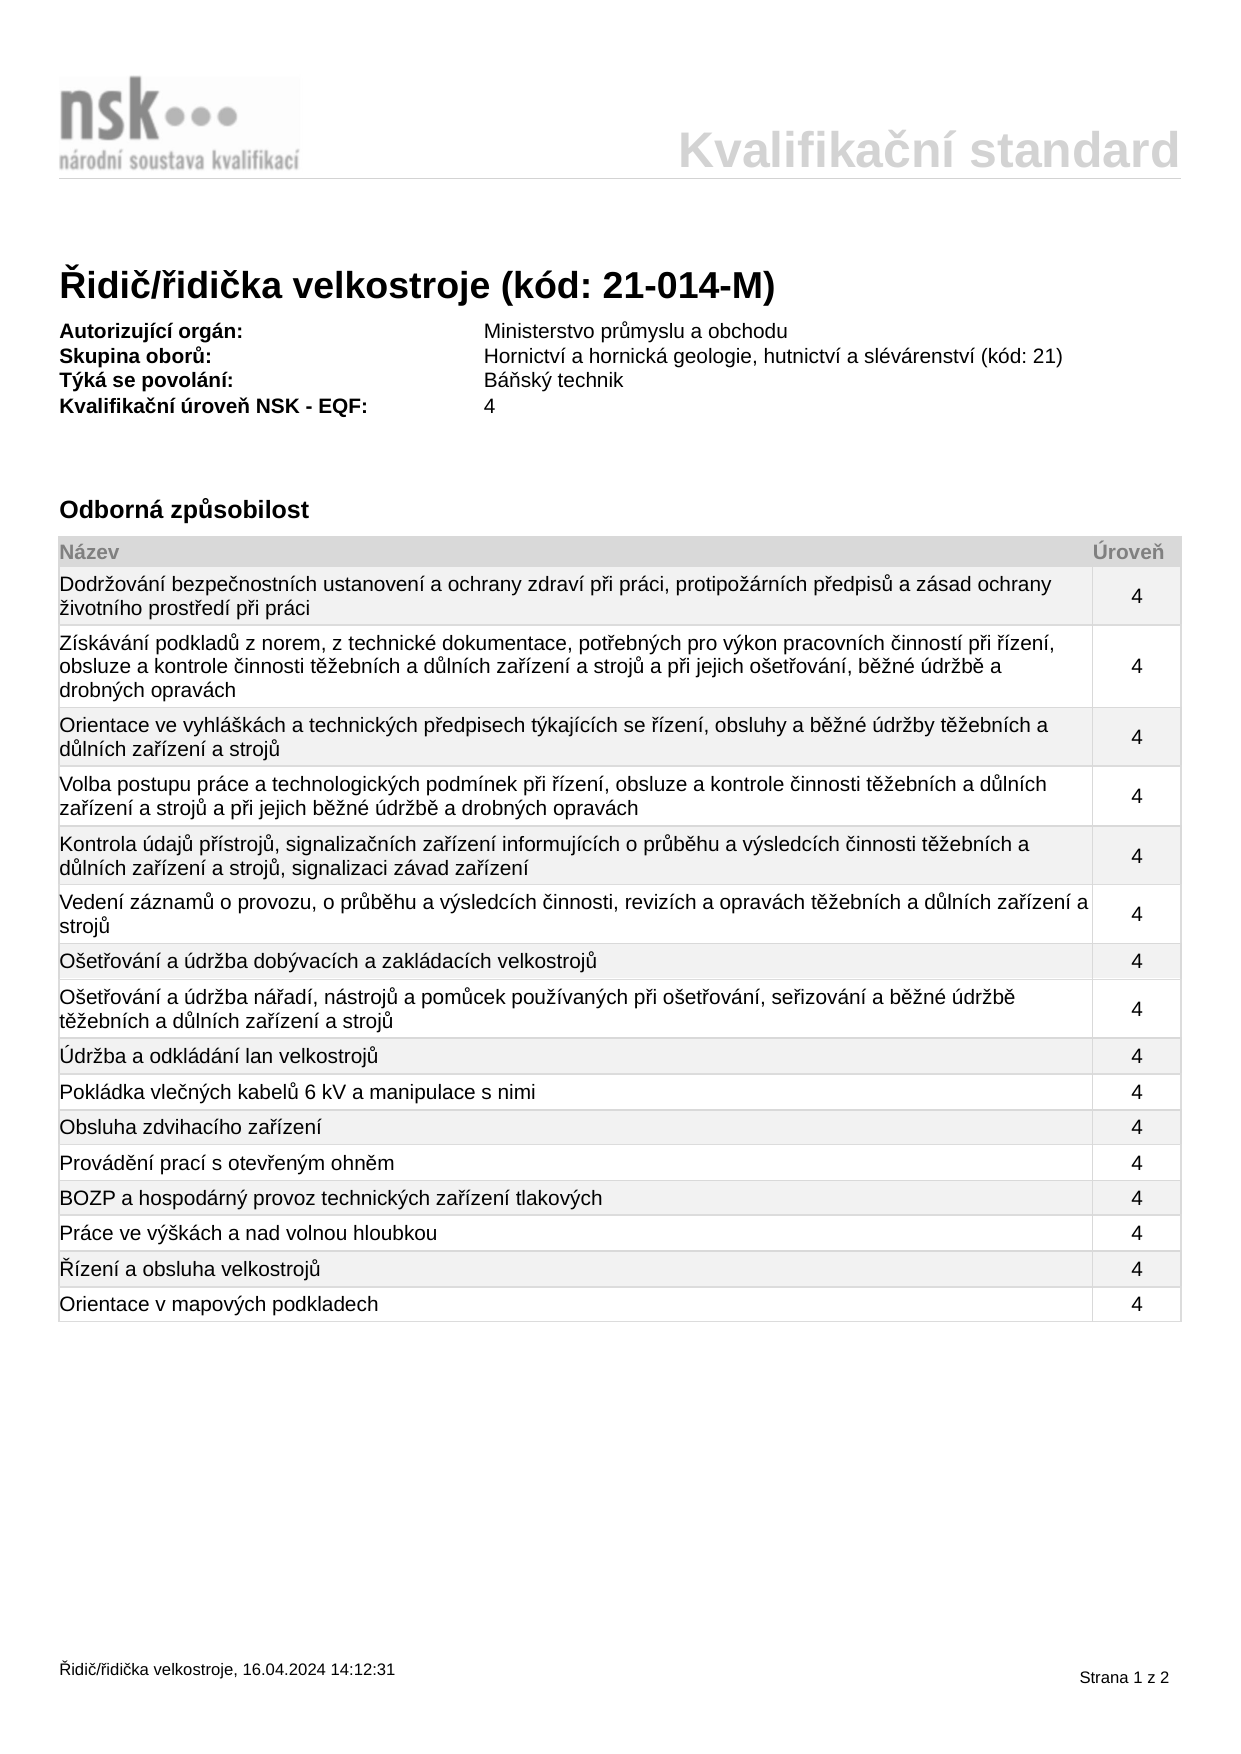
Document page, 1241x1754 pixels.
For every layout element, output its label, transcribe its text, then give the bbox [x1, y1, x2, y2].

table_cell [59, 418, 483, 489]
table_cell Řízení a obsluha velkostrojů [60, 1252, 1092, 1286]
table_cell [484, 196, 620, 224]
table_cell 4 [1093, 1216, 1180, 1250]
table_cell Název [60, 537, 1092, 566]
table_cell [1169, 307, 1181, 319]
table_cell [620, 307, 626, 319]
table_cell Provádění prací s otevřeným ohněm [60, 1145, 1092, 1180]
table_cell [1093, 1490, 1169, 1660]
table_cell [484, 418, 620, 489]
table_cell Orientace v mapových podkladech [60, 1288, 1092, 1321]
table_cell [626, 1322, 862, 1490]
table_cell 4 [1093, 1181, 1180, 1214]
table_cell [626, 196, 862, 224]
table_cell [626, 1490, 862, 1660]
table_cell Hornictví a hornická geologie, hutnictví a slévárenství (kód: 21) [484, 344, 1181, 368]
table_cell Řidič/řidička velkostroje (kód: 21-014-M) [59, 224, 1181, 307]
table_cell Údržba a odkládání lan velkostrojů [60, 1039, 1092, 1073]
table_cell [1169, 418, 1181, 489]
table_cell [484, 172, 620, 178]
table_cell [59, 307, 483, 319]
table_cell Pokládka vlečných kabelů 6 kV a manipulace s nimi [60, 1075, 1092, 1109]
table_cell [1169, 1490, 1181, 1660]
table_cell [862, 1490, 1093, 1660]
picture [58, 59, 621, 172]
table_cell Skupina oborů: [59, 344, 483, 368]
table_cell Vedení záznamů o provozu, o průběhu a výsledcích činnosti, revizích a opravách těžebních a důlních zařízení a strojů [60, 885, 1092, 942]
table_cell [59, 172, 483, 178]
table_cell 4 [1093, 1075, 1180, 1109]
table_cell Obsluha zdvihacího zařízení [60, 1111, 1092, 1144]
table_cell Řidič/řidička velkostroje, 16.04.2024 14:12:31 [59, 1660, 862, 1696]
table_cell 4 [1093, 1111, 1180, 1144]
table_cell 4 [1093, 567, 1180, 624]
table_cell [620, 1322, 626, 1490]
table_cell [1169, 1322, 1181, 1490]
table_cell 4 [1093, 1039, 1180, 1073]
table_cell [620, 196, 626, 224]
table_cell Úroveň [1093, 537, 1180, 566]
table_cell [862, 418, 1093, 489]
table_cell 4 [1093, 626, 1180, 707]
table_header Kvalifikační standard [626, 59, 1181, 178]
table_cell [626, 524, 862, 536]
table_cell 4 [1093, 708, 1180, 765]
table_cell Báňský technik [484, 368, 1181, 393]
table_cell [626, 418, 862, 489]
table_cell [1169, 196, 1181, 224]
table_cell Odborná způsobilost [59, 489, 1181, 524]
table_header [621, 59, 626, 172]
table_cell Volba postupu práce a technologických podmínek při řízení, obsluze a kontrole činnosti těžebních a důlních zařízení a strojů a při jejich běžné údržbě a drobných opravách [60, 767, 1092, 825]
table_cell Autorizující orgán: [59, 319, 483, 343]
table_cell [1169, 1660, 1181, 1696]
table_cell 4 [1093, 944, 1180, 978]
table_cell [484, 1322, 620, 1490]
table_cell 4 [1093, 1288, 1180, 1321]
table_cell 4 [1093, 885, 1180, 942]
table_cell 4 [1093, 767, 1180, 825]
table_cell [484, 524, 620, 536]
table_cell BOZP a hospodárný provoz technických zařízení tlakových [60, 1181, 1092, 1214]
table_cell Práce ve výškách a nad volnou hloubkou [60, 1216, 1092, 1250]
table_cell [59, 1322, 483, 1490]
table_cell Získávání podkladů z norem, z technické dokumentace, potřebných pro výkon pracovních činností při řízení, obsluze a kontrole činnosti těžebních a důlních zařízení a strojů a při jejich ošetřování, běžné údržbě a drobných opravách [60, 626, 1092, 707]
table_cell [1169, 524, 1181, 536]
table_cell [1093, 418, 1169, 489]
table_cell [59, 179, 1181, 196]
table_cell [862, 307, 1093, 319]
table_cell Ministerstvo průmyslu a obchodu [484, 319, 1181, 344]
table_cell 4 [1093, 1145, 1180, 1180]
table_cell Kvalifikační úroveň NSK - EQF: [59, 394, 483, 417]
table_cell Dodržování bezpečnostních ustanovení a ochrany zdraví při práci, protipožárních předpisů a zásad ochrany životního prostředí při práci [60, 567, 1092, 624]
table_cell [484, 1490, 620, 1660]
table_cell Orientace ve vyhláškách a technických předpisech týkajících se řízení, obsluhy a běžné údržby těžebních a důlních zařízení a strojů [60, 708, 1092, 765]
table_cell 4 [1093, 827, 1180, 884]
table_cell [1093, 196, 1169, 224]
table_cell [484, 307, 620, 319]
table_cell [1093, 1322, 1169, 1490]
table_cell 4 [1093, 980, 1180, 1037]
table_cell [862, 196, 1093, 224]
table_cell [620, 418, 626, 489]
table_cell [1093, 524, 1169, 536]
table_cell Strana 1 z 2 [862, 1660, 1169, 1696]
table_cell Týká se povolání: [59, 368, 483, 392]
table_cell [620, 524, 626, 536]
table_cell [620, 1490, 626, 1660]
table_cell Ošetřování a údržba dobývacích a zakládacích velkostrojů [60, 944, 1092, 978]
table_cell Kontrola údajů přístrojů, signalizačních zařízení informujících o průběhu a výsledcích činnosti těžebních a důlních zařízení a strojů, signalizaci závad zařízení [60, 827, 1092, 884]
table_cell 4 [484, 394, 1181, 417]
table_cell [626, 307, 862, 319]
table_cell [862, 524, 1093, 536]
table_cell [59, 196, 483, 224]
table_cell [1093, 307, 1169, 319]
table_cell Ošetřování a údržba nářadí, nástrojů a pomůcek používaných při ošetřování, seřizování a běžné údržbě těžebních a důlních zařízení a strojů [60, 980, 1092, 1037]
table_cell 4 [1093, 1252, 1180, 1286]
table_cell [59, 1490, 483, 1660]
table_cell [862, 1322, 1093, 1490]
table_cell [59, 524, 483, 536]
